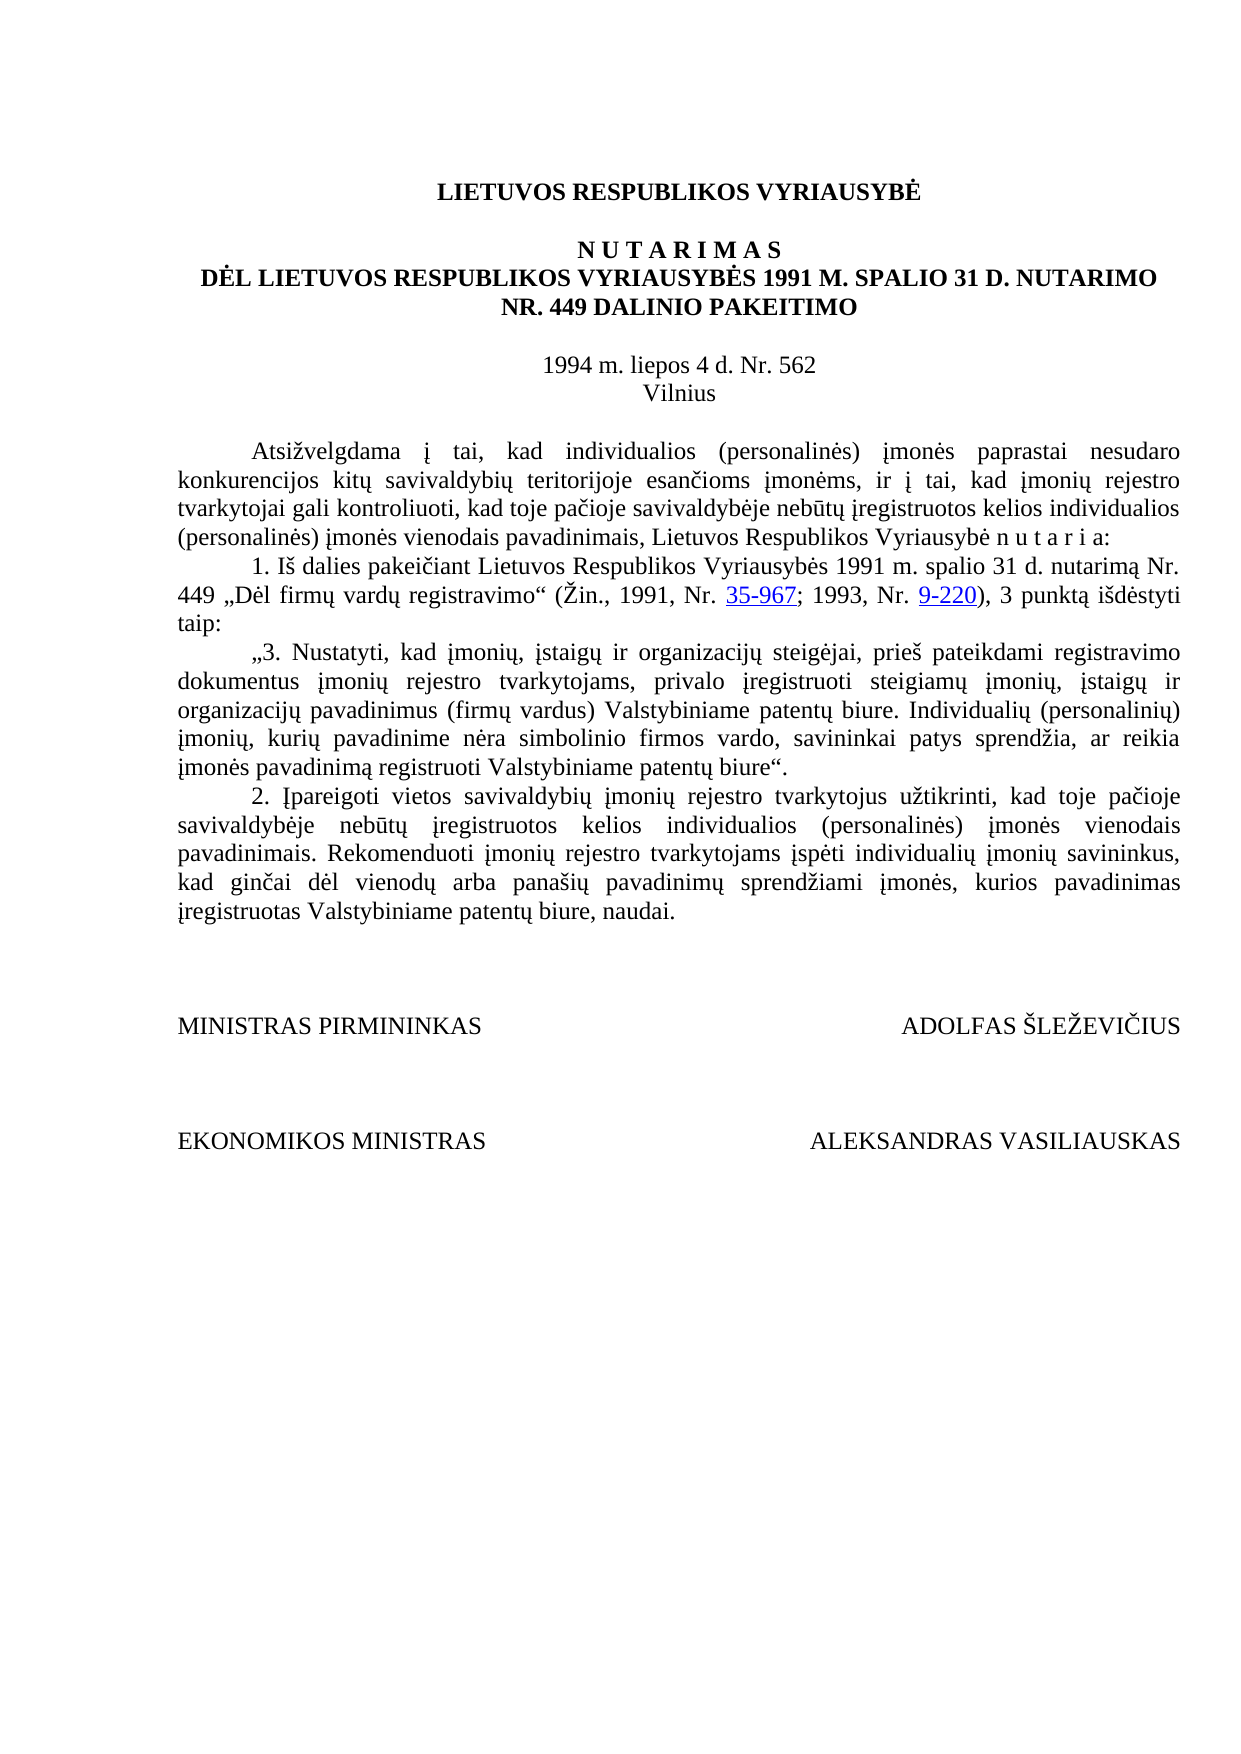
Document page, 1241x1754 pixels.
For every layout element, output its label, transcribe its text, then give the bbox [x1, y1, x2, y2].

text Atsižvelgdama į tai, kad individualios (personalinės) įmonės paprastai nesudaro konkurencijos kitų savivaldybių teritorijoje esančioms įmonėms, ir į tai, kad įmonių rejestro tvarkytojai gali kontroliuoti, kad toje pačioje savivaldybėje nebūtų įregistruotos kelios individualios (personalinės) įmonės vienodais pavadinimais, Lietuvos Respublikos Vyriausybė nutaria: [177, 436, 1181, 551]
text 2. Įpareigoti vietos savivaldybių įmonių rejestro tvarkytojus užtikrinti, kad toje pačioje savivaldybėje nebūtų įregistruotos kelios individualios (personalinės) įmonės vienodais pavadinimais. Rekomenduoti įmonių rejestro tvarkytojams įspėti individualių įmonių savininkus, kad ginčai dėl vienodų arba panašių pavadinimų sprendžiami įmonės, kurios pavadinimas įregistruotas Valstybiniame patentų biure, naudai. [177, 781, 1181, 925]
text Vilnius [177, 378, 1181, 407]
text DĖL LIETUVOS RESPUBLIKOS VYRIAUSYBĖS 1991 M. SPALIO 31 D. NUTARIMO NR. 449 DALINIO PAKEITIMO [177, 263, 1181, 321]
text N U T A R I M A S [177, 235, 1181, 263]
text LIETUVOS RESPUBLIKOS VYRIAUSYBĖ [177, 177, 1181, 206]
text MINISTRAS PIRMININKAS ADOLFAS ŠLEŽEVIČIUS [177, 1011, 1181, 1040]
text 1. Iš dalies pakeičiant Lietuvos Respublikos Vyriausybės 1991 m. spalio 31 d. nutarimą Nr. 449 „Dėl firmų vardų registravimo“ (Žin., 1991, Nr. 35-967; 1993, Nr. 9-220), 3 punktą išdėstyti taip: [177, 551, 1181, 637]
text 1994 m. liepos 4 d. Nr. 562 [177, 350, 1181, 378]
text EKONOMIKOS MINISTRAS ALEKSANDRAS VASILIAUSKAS [177, 1126, 1181, 1155]
text „3. Nustatyti, kad įmonių, įstaigų ir organizacijų steigėjai, prieš pateikdami registravimo dokumentus įmonių rejestro tvarkytojams, privalo įregistruoti steigiamų įmonių, įstaigų ir organizacijų pavadinimus (firmų vardus) Valstybiniame patentų biure. Individualių (personalinių) įmonių, kurių pavadinime nėra simbolinio firmos vardo, savininkai patys sprendžia, ar reikia įmonės pavadinimą registruoti Valstybiniame patentų biure“. [177, 637, 1181, 781]
